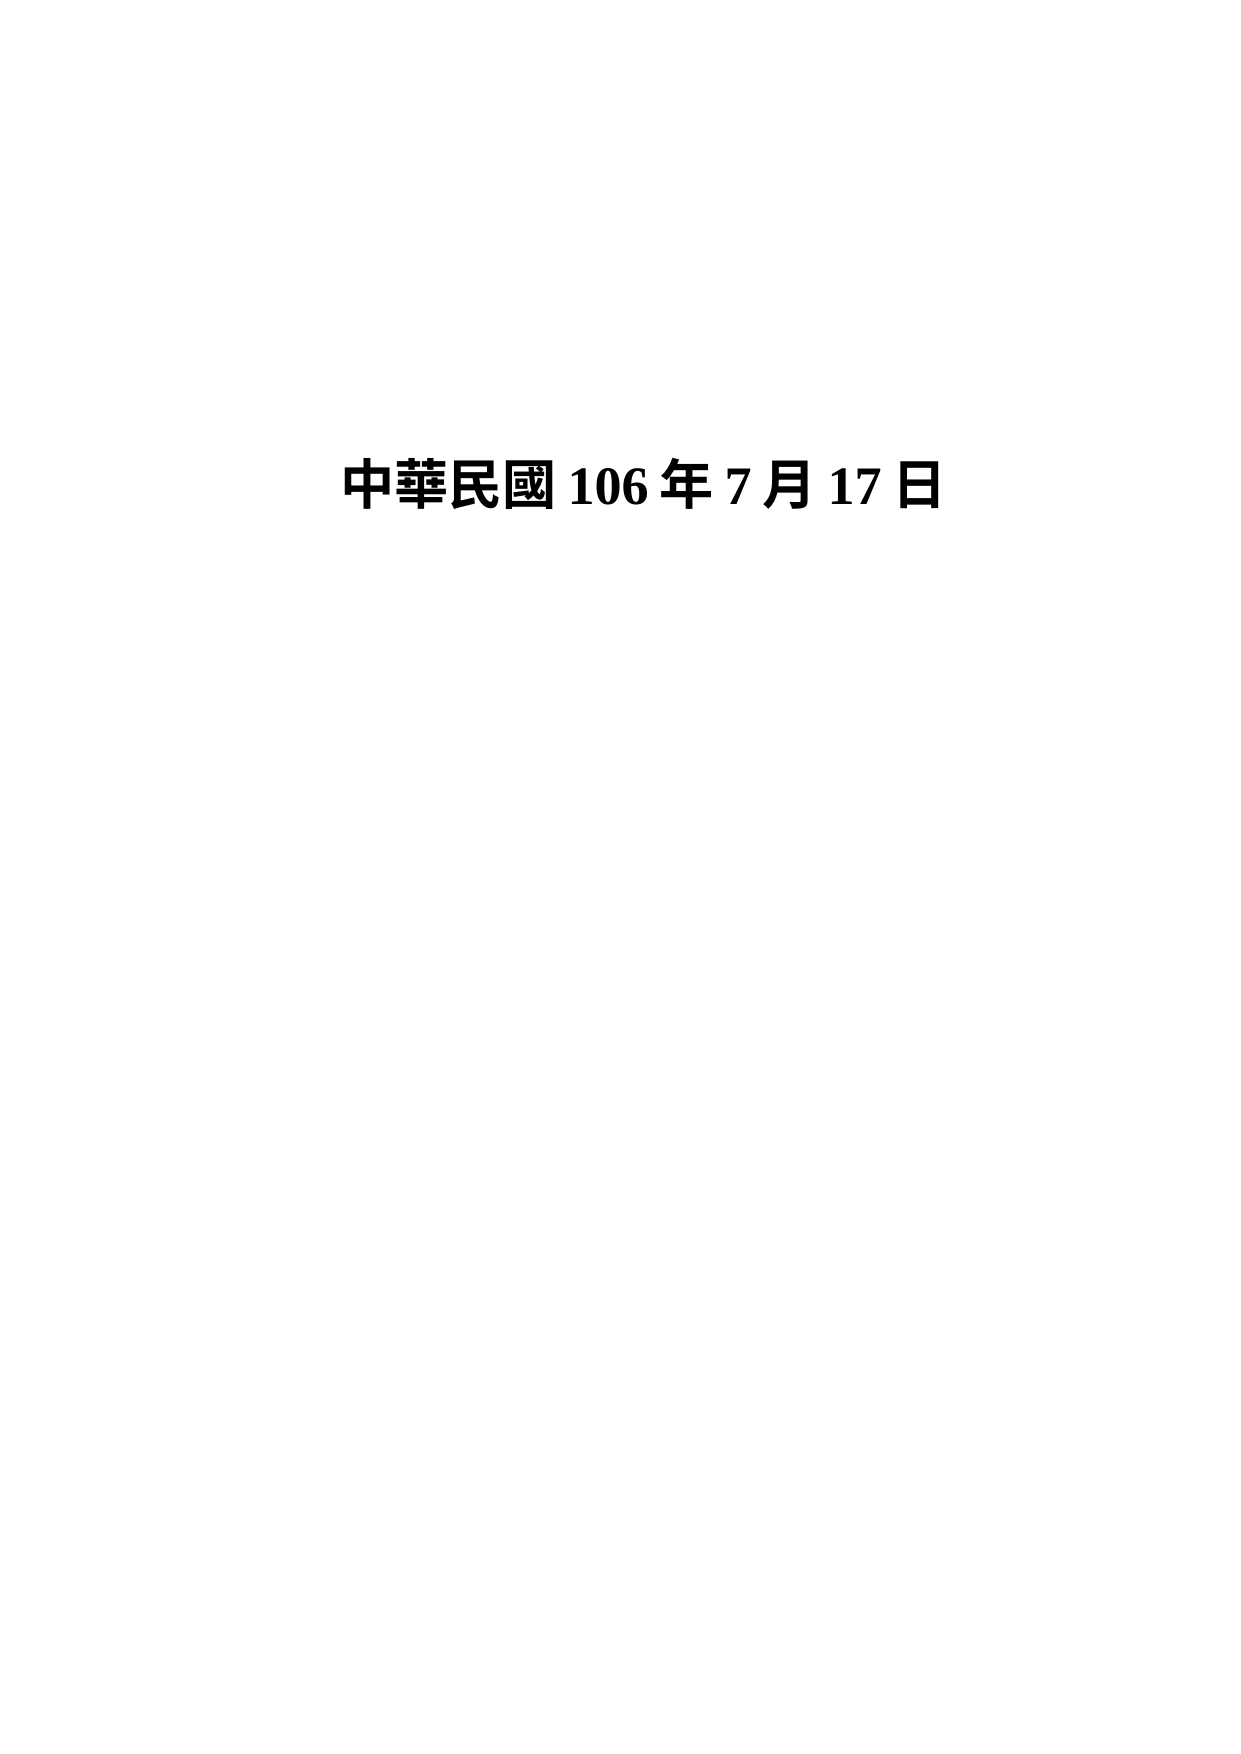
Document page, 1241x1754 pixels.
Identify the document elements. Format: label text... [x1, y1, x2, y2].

text 中華民國106年7月17日 [106, 408, 1134, 533]
